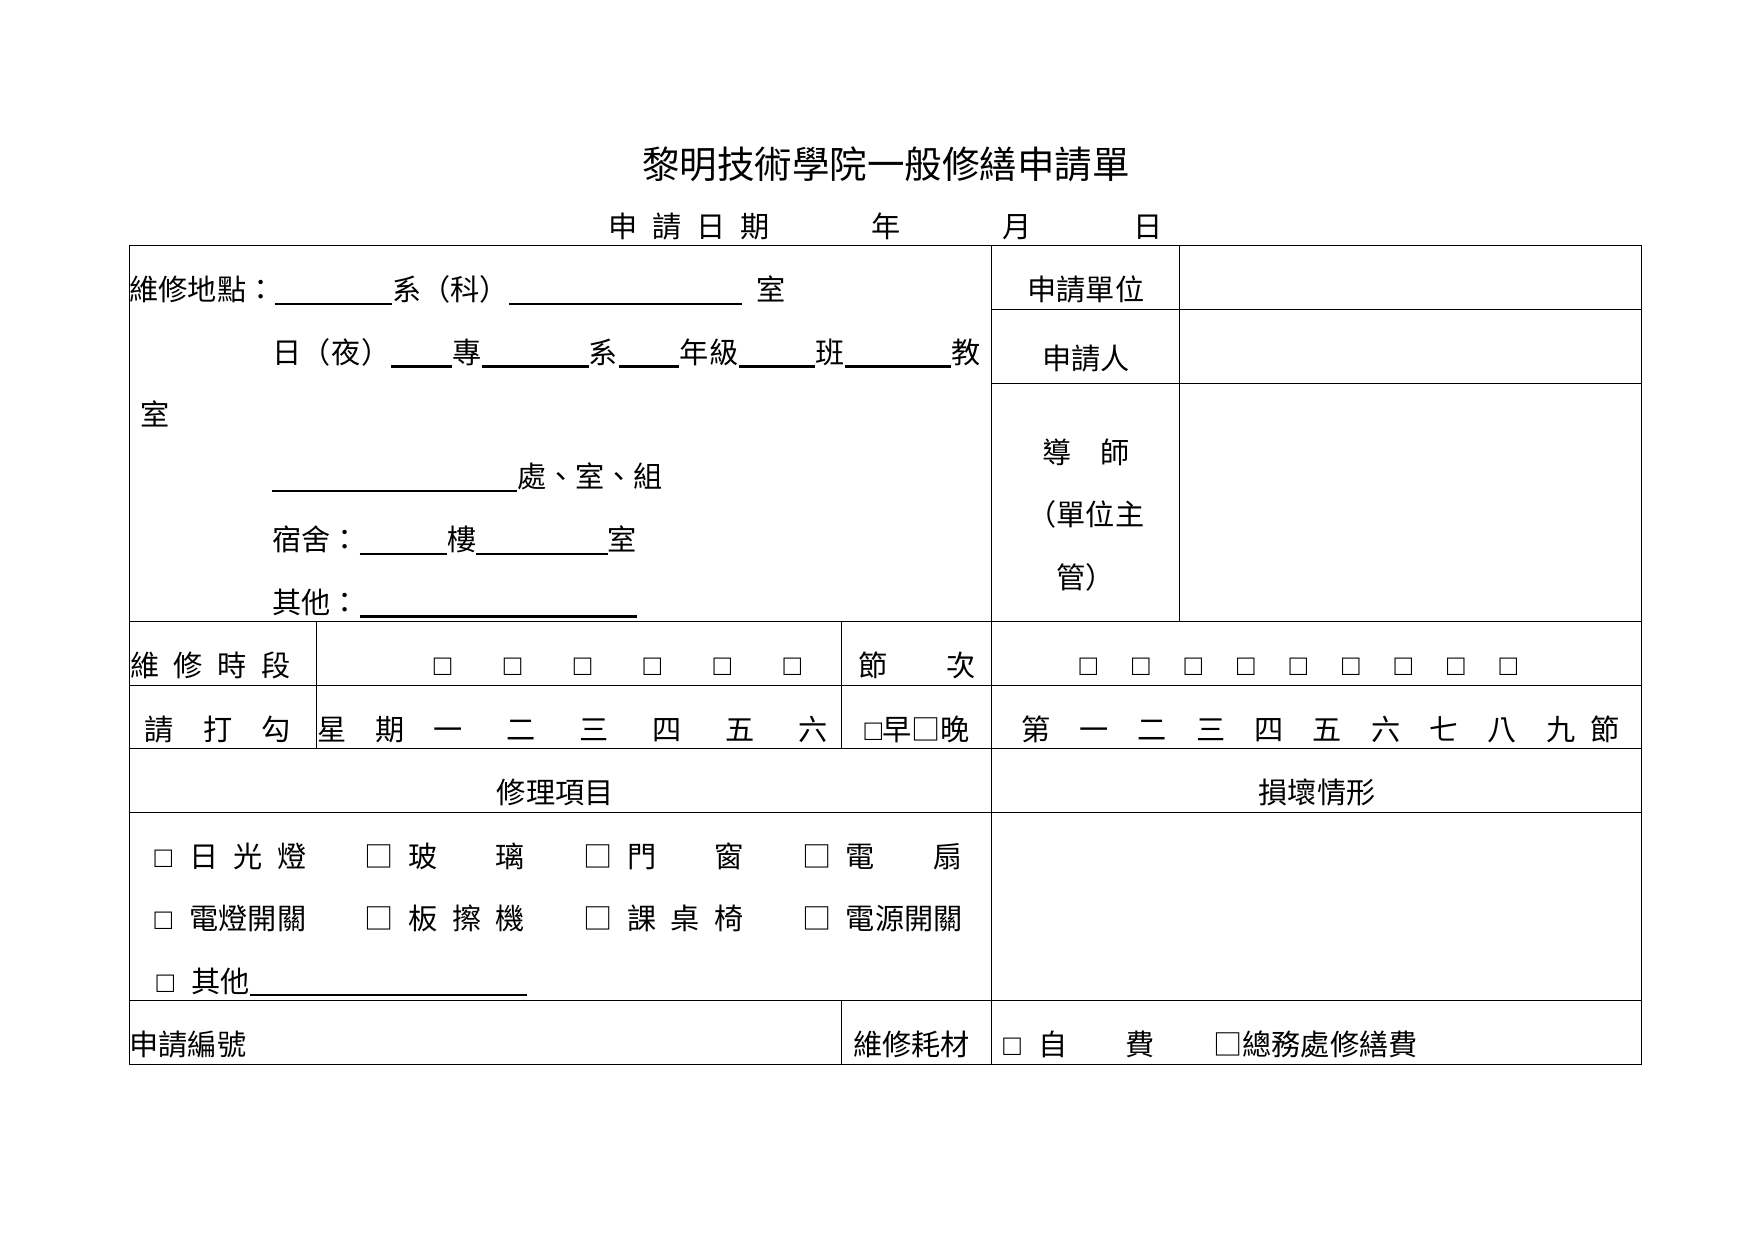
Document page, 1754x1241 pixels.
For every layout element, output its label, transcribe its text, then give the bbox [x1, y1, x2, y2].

table_cell [1180, 384, 1641, 621]
table_cell 第 一 二 三 四 五 六 七 八 九 節 [992, 686, 1641, 748]
table_cell [1180, 246, 1641, 309]
table_cell 修理項目 [130, 749, 991, 812]
table_cell □ □ □ □ □ □ [317, 622, 841, 685]
table_cell 維 修 時 段 [130, 622, 316, 685]
table_cell 節 次 [842, 622, 991, 685]
table_cell □ 日 光 燈 □ 玻 璃 □ 門 窗 □ 電 扇 □ 電燈開關 □ 板 擦 機 □ 課 桌 椅 □ 電源開關 □ 其他 [130, 813, 991, 1000]
table_cell 維修耗材 [842, 1001, 991, 1064]
table_cell [1180, 310, 1641, 383]
table_cell 申 請 日 期 年 月 日 [129, 183, 1642, 245]
table_cell 申請單位 [992, 246, 1179, 309]
table_cell □ 自 費 □總務處修繕費 [992, 1001, 1641, 1064]
table_cell 申請人 [992, 310, 1179, 383]
table_cell 申請編號 [130, 1001, 841, 1064]
table_cell 維修地點： 系（科） 室 日（夜） 專 系 年級 班 教室 處、室、組 宿舍： 樓 室 其他： [130, 246, 991, 621]
table_cell 損壞情形 [992, 749, 1641, 812]
table_cell [992, 813, 1641, 1000]
table_cell 導 師 （單位主管） [992, 384, 1179, 621]
table_cell □早□晚 [842, 686, 991, 748]
table_cell □ □ □ □ □ □ □ □ □ [992, 622, 1641, 685]
table_cell 星 期 一 二 三 四 五 六 [317, 686, 841, 748]
table_header 黎明技術學院一般修繕申請單 [129, 120, 1642, 183]
table_cell 請 打 勾 [130, 686, 316, 748]
